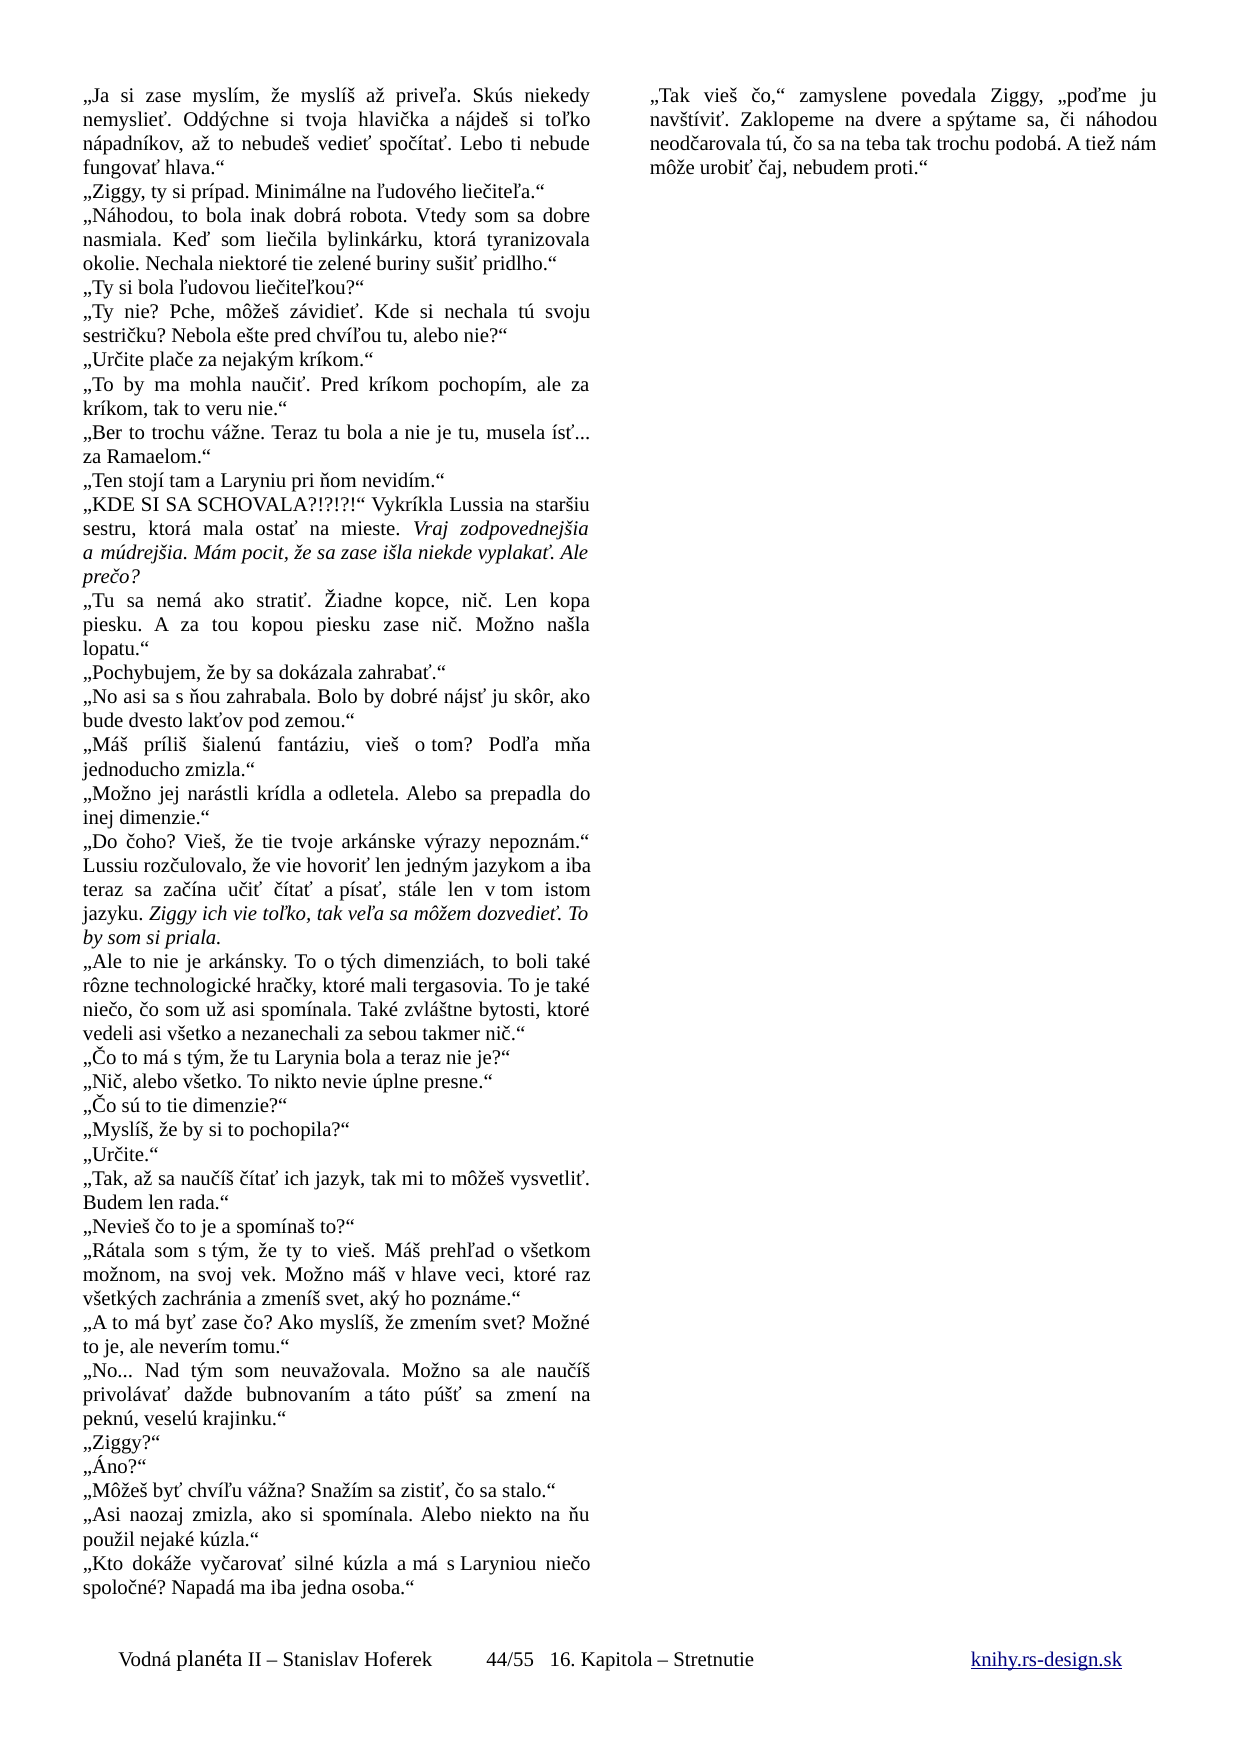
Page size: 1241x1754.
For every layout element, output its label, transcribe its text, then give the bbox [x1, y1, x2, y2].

text „Možno jej narástli krídla a odletela. Alebo sa prepadla do inej dimenzie.“ [83, 781, 591, 829]
text „Rátala som s tým, že ty to vieš. Máš prehľad o všetkom možnom, na svoj vek. Možno máš v hlave veci, ktoré raz všetkých zachránia a zmeníš svet, aký ho poznáme.“ [83, 1238, 591, 1310]
text „Čo to má s tým, že tu Larynia bola a teraz nie je?“ [83, 1045, 591, 1069]
text „Náhodou, to bola inak dobrá robota. Vtedy som sa dobre nasmiala. Keď som liečila bylinkárku, ktorá tyranizovala okolie. Nechala niektoré tie zelené buriny sušiť pridlho.“ [83, 203, 591, 275]
text „Asi naozaj zmizla, ako si spomínala. Alebo niekto na ňu použil nejaké kúzla.“ [83, 1502, 591, 1551]
text „Ale to nie je arkánsky. To o tých dimenziách, to boli také rôzne technologické hračky, ktoré mali tergasovia. To je také niečo, čo som už asi spomínala. Také zvláštne bytosti, ktoré vedeli asi všetko a nezanechali za sebou takmer nič.“ [83, 949, 591, 1045]
text „Myslíš, že by si to pochopila?“ [83, 1117, 591, 1141]
text „Nič, alebo všetko. To nikto nevie úplne presne.“ [83, 1069, 591, 1093]
text „Áno?“ [83, 1454, 591, 1478]
text „Ten stojí tam a Laryniu pri ňom nevidím.“ [83, 468, 591, 492]
text „Ziggy, ty si prípad. Minimálne na ľudového liečiteľa.“ [83, 179, 591, 203]
text „Tak, až sa naučíš čítať ich jazyk, tak mi to môžeš vysvetliť. Budem len rada.“ [83, 1166, 591, 1214]
text „Tu sa nemá ako stratiť. Žiadne kopce, nič. Len kopa piesku. A za tou kopou piesku zase nič. Možno našla lopatu.“ [83, 588, 591, 660]
text „Určite.“ [83, 1141, 591, 1166]
text „Nevieš čo to je a spomínaš to?“ [83, 1214, 591, 1238]
text „Ziggy?“ [83, 1430, 591, 1454]
text „A to má byť zase čo? Ako myslíš, že zmením svet? Možné to je, ale neverím tomu.“ [83, 1310, 591, 1358]
text „Do čoho? Vieš, že tie tvoje arkánske výrazy nepoznám.“ Lussiu rozčulovalo, že vie hovoriť len jedným jazykom a iba teraz sa začína učiť čítať a písať, stále len v tom istom jazyku. Ziggy ich vie toľko, tak veľa sa môžem dozvedieť. To by som si priala. [83, 829, 591, 949]
text „Ber to trochu vážne. Teraz tu bola a nie je tu, musela ísť... za Ramaelom.“ [83, 419, 591, 468]
text „Kto dokáže vyčarovať silné kúzla a má s Laryniou niečo spoločné? Napadá ma iba jedna osoba.“ [83, 1551, 591, 1599]
text „Ja si zase myslím, že myslíš až priveľa. Skús niekedy nemyslieť. Oddýchne si tvoja hlavička a nájdeš si toľko nápadníkov, až to nebudeš vedieť spočítať. Lebo ti nebude fungovať hlava.“ [83, 83, 591, 179]
text „Môžeš byť chvíľu vážna? Snažím sa zistiť, čo sa stalo.“ [83, 1478, 591, 1502]
text „To by ma mohla naučiť. Pred kríkom pochopím, ale za kríkom, tak to veru nie.“ [83, 371, 591, 419]
text „Tak vieš čo,“ zamyslene povedala Ziggy, „poďme ju navštíviť. Zaklopeme na dvere a spýtame sa, či náhodou neodčarovala tú, čo sa na teba tak trochu podobá. A tiež nám môže urobiť čaj, nebudem proti.“ [649, 83, 1157, 179]
text „Pochybujem, že by sa dokázala zahrabať.“ [83, 660, 591, 684]
text „No... Nad tým som neuvažovala. Možno sa ale naučíš privolávať dažde bubnovaním a táto púšť sa zmení na peknú, veselú krajinku.“ [83, 1358, 591, 1430]
text „KDE SI SA SCHOVALA?!?!?!“ Vykríkla Lussia na staršiu sestru, ktorá mala ostať na mieste. Vraj zodpovednejšia a múdrejšia. Mám pocit, že sa zase išla niekde vyplakať. Ale prečo? [83, 492, 591, 588]
text „Určite plače za nejakým kríkom.“ [83, 347, 591, 371]
text „Máš príliš šialenú fantáziu, vieš o tom? Podľa mňa jednoducho zmizla.“ [83, 732, 591, 781]
text „Ty si bola ľudovou liečiteľkou?“ [83, 275, 591, 299]
text „Čo sú to tie dimenzie?“ [83, 1093, 591, 1117]
text „No asi sa s ňou zahrabala. Bolo by dobré nájsť ju skôr, ako bude dvesto lakťov pod zemou.“ [83, 684, 591, 732]
text „Ty nie? Pche, môžeš závidieť. Kde si nechala tú svoju sestričku? Nebola ešte pred chvíľou tu, alebo nie?“ [83, 299, 591, 347]
